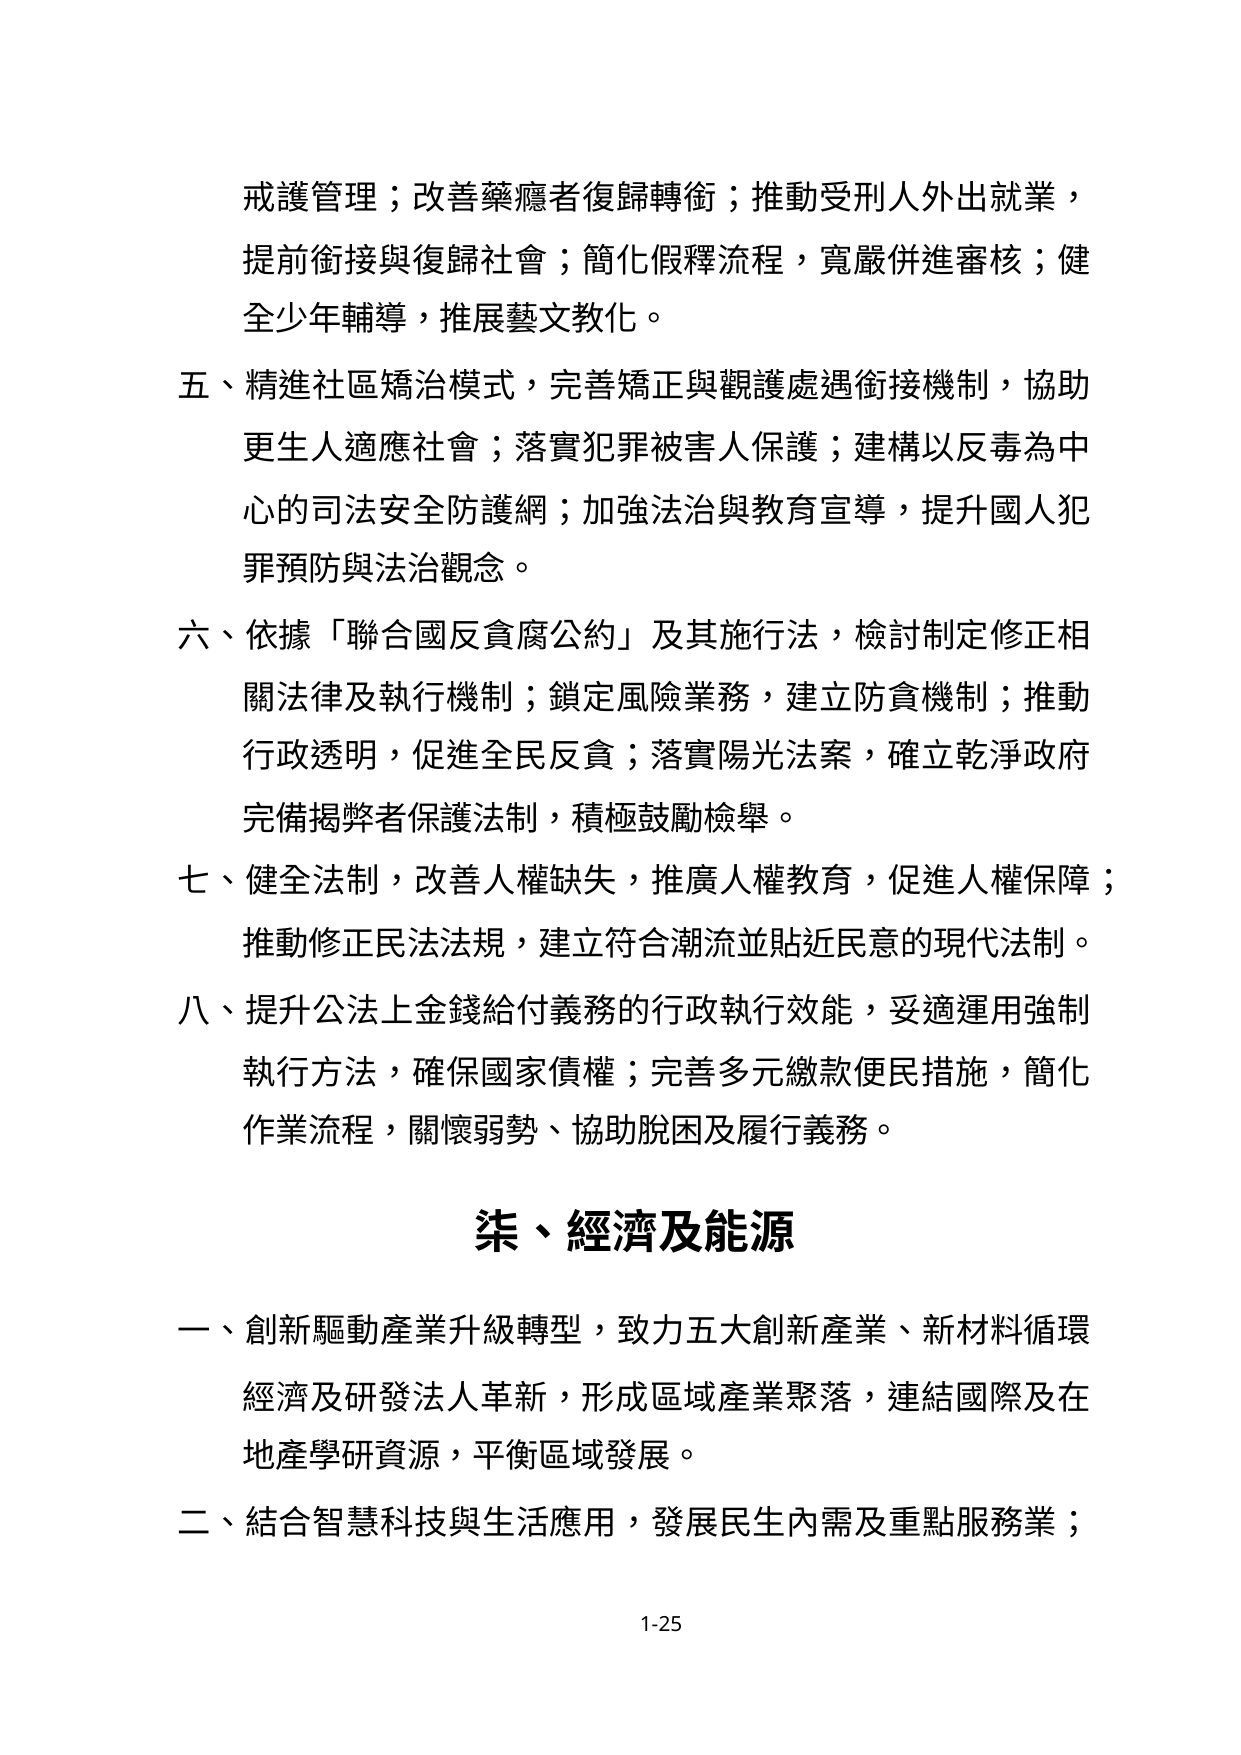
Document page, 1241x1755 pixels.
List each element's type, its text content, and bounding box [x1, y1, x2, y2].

text 戒護管理；改善藥癮者復歸轉銜；推動受刑人外出就業，提前銜接與復歸社會；簡化假釋流程，寬嚴併進審核；健全少年輔導，推展藝文教化。 [177, 159, 1093, 347]
text 七、健全法制，改善人權缺失，推廣人權教育，促進人權保障；推動修正民法法規，建立符合潮流並貼近民意的現代法制。 [177, 847, 1093, 972]
text 一、創新驅動產業升級轉型，致力五大創新產業、新材料循環經濟及研發法人革新，形成區域產業聚落，連結國際及在地產學研資源，平衡區域發展。 [177, 1297, 1093, 1484]
text 六、依據「聯合國反貪腐公約」及其施行法，檢討制定修正相關法律及執行機制；鎖定風險業務，建立防貪機制；推動行政透明，促進全民反貪；落實陽光法案，確立乾淨政府；完備揭弊者保護法制，積極鼓勵檢舉。 [177, 597, 1093, 847]
text 二、結合智慧科技與生活應用，發展民生內需及重點服務業； [177, 1484, 1093, 1547]
subtitle 柒、經濟及能源 [177, 1197, 1093, 1259]
text 八、提升公法上金錢給付義務的行政執行效能，妥適運用強制執行方法，確保國家債權；完善多元繳款便民措施，簡化作業流程，關懷弱勢、協助脫困及履行義務。 [177, 972, 1093, 1159]
text 五、精進社區矯治模式，完善矯正與觀護處遇銜接機制，協助更生人適應社會；落實犯罪被害人保護；建構以反毒為中心的司法安全防護網；加強法治與教育宣導，提升國人犯罪預防與法治觀念。 [177, 347, 1093, 597]
